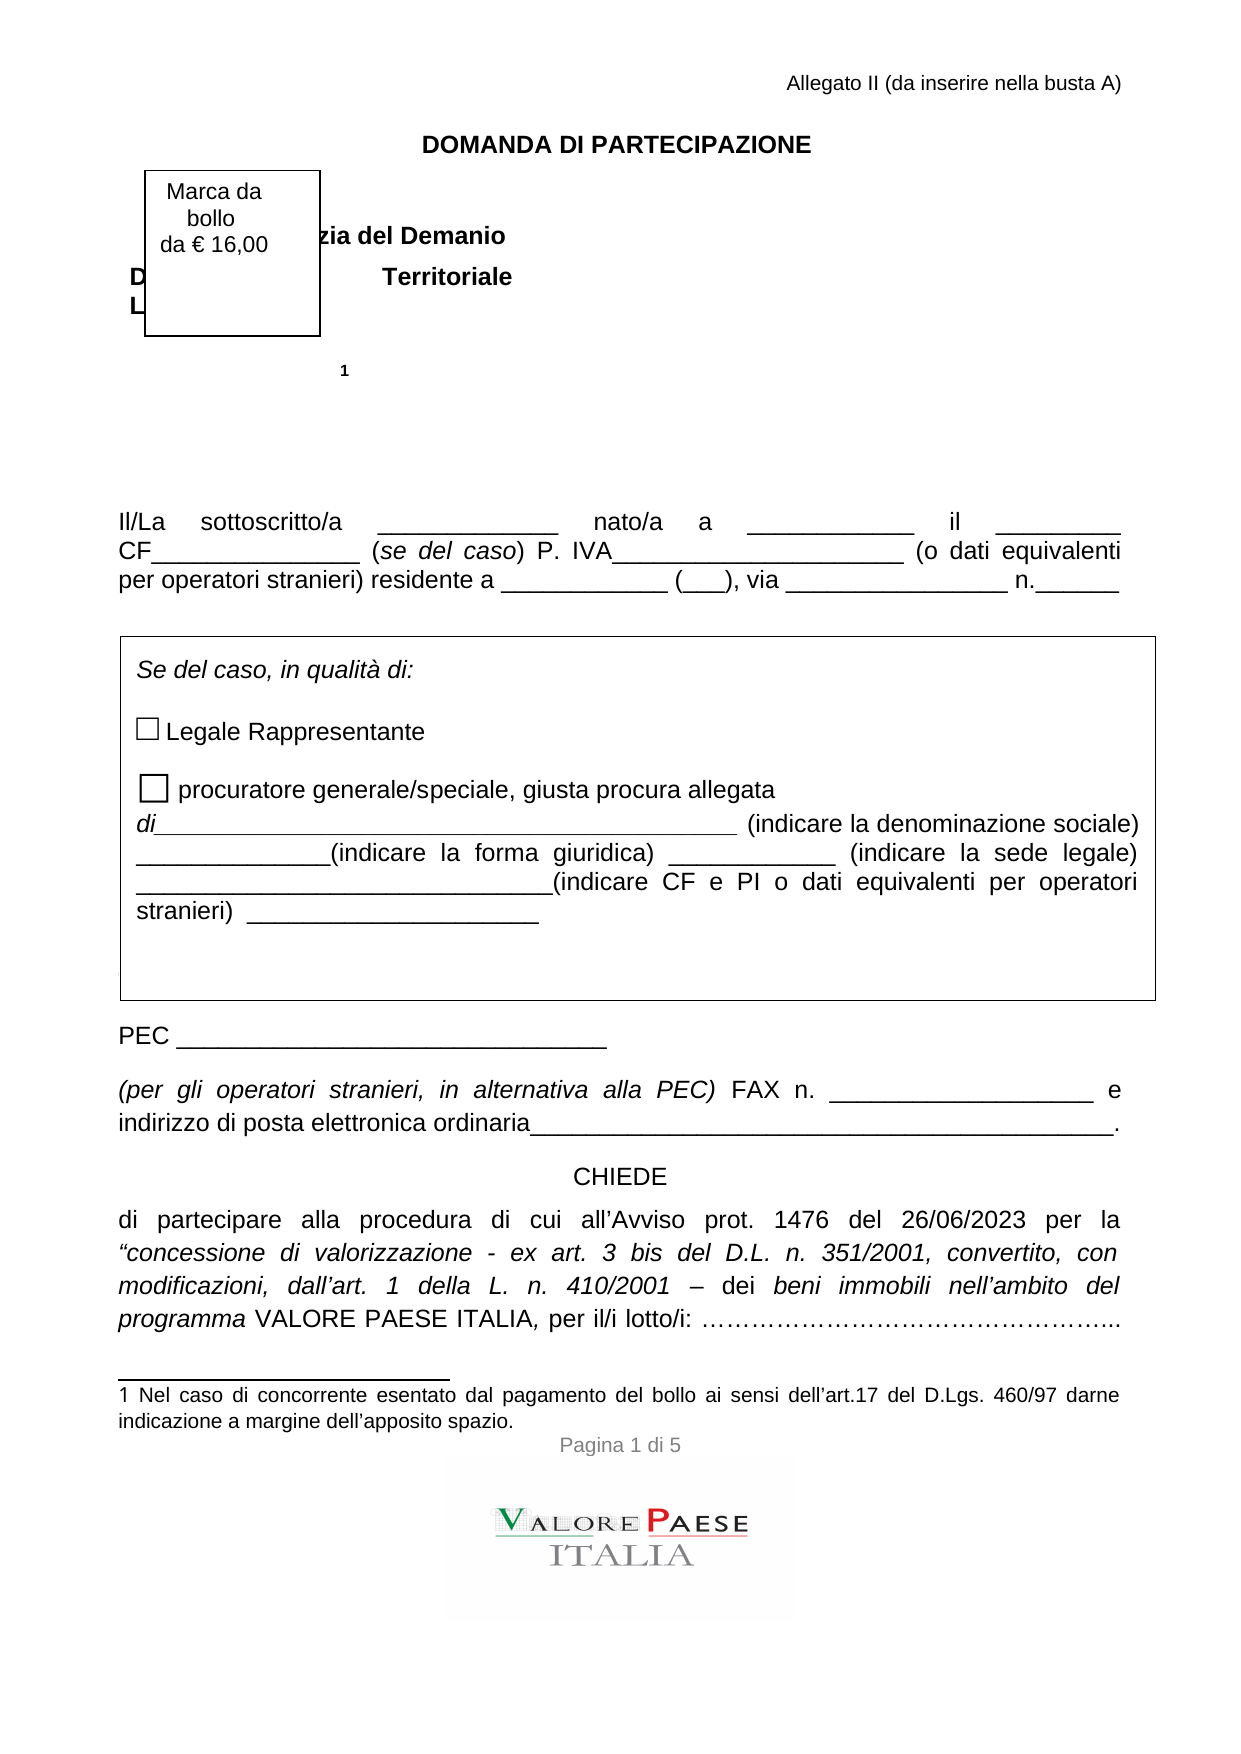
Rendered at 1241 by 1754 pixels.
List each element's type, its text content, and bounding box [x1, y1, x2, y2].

text Il/La sottoscritto/a _____________ nato/a a ____________ il _________ CF_______________ (se del caso) P. IVA_____________________ (o dati equivalenti per operatori stranieri) residente a ____________ (___), via ________________ n.______ [118, 507, 1122, 594]
text Se del caso, in qualità di: [136, 655, 1140, 684]
text CHIEDE [118, 1161, 1122, 1190]
text PEC _______________________________ [118, 1021, 1122, 1049]
text □ Legale Rappresentante [136, 705, 1140, 748]
text (per gli operatori stranieri, in alternativa alla PEC) FAX n. ___________________ e indirizzo di posta elettronica ordinaria__________________________________________. [118, 1074, 1122, 1136]
table_header All’Agenzia del Demanio Direzione Territoriale Lombardia [118, 193, 524, 361]
text di__________________________________________ (indicare la denominazione sociale) ______________(indicare la forma giuridica) ____________ (indicare la sede legale) ______________________________(indicare CF e PI o dati equivalenti per operatori stranieri) _____________________ [136, 809, 1140, 924]
text Nel caso di concorrente esentato dal pagamento del bollo ai sensi dell’art.17 del D.Lgs. 460/97 darne indicazione a margine dell’apposito spazio. [118, 1380, 1122, 1433]
text DOMANDA DI PARTECIPAZIONE [118, 129, 1122, 158]
text □ procuratore generale/speciale, giusta procura allegata [136, 758, 1140, 809]
text di partecipare alla procedura di cui all’Avviso prot. 1476 del 26/06/2023 per la “concessione di valorizzazione - ex art. 3 bis del D.L. n. 351/2001, convertito, con modificazioni, dall’art. 1 della L. n. 410/2001 – dei beni immobili nell’ambito del programma VALORE PAESE ITALIA, per il/i lotto/i: …………………………………………... [118, 1205, 1122, 1333]
